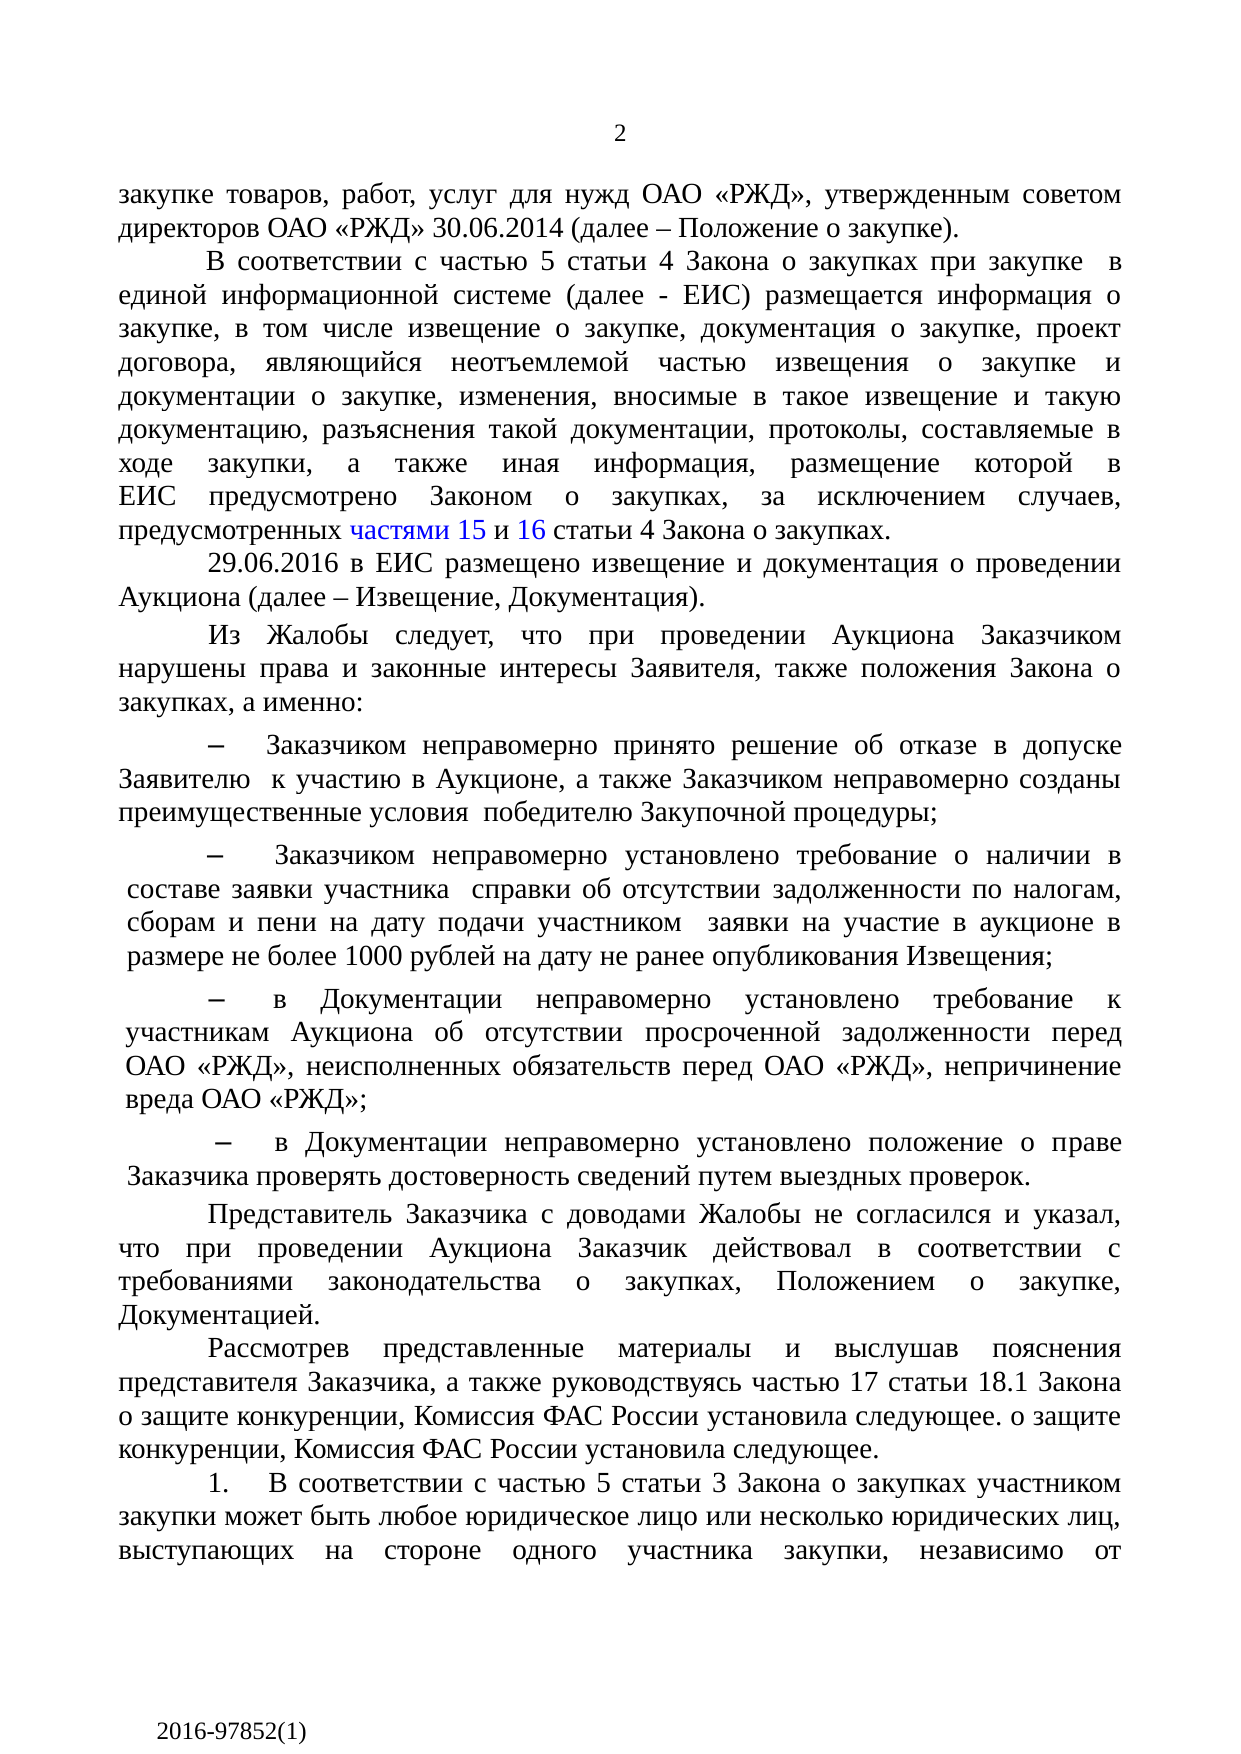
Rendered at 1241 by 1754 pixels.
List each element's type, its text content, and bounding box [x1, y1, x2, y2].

text Представитель Заказчика с доводами Жалобы не согласился и указал, что при проведении Аукциона Заказчик действовал в соответствии с требованиями законодательства о закупках, Положением о закупке, Документацией. [118, 1196, 1122, 1331]
list Заказчиком неправомерно принято решение об отказе в допуске Заявителю к участию в Аукционе, а также Заказчиком неправомерно созданы преимущественные условия победителю Закупочной процедуры; [118, 727, 1122, 828]
text Из Жалобы следует, что при проведении Аукциона Заказчиком нарушены права и законные интересы Заявителя, также положения Закона о закупках, а именно: [118, 617, 1122, 718]
list В соответствии с частью 5 статьи 3 Закона о закупках участником закупки может быть любое юридическое лицо или несколько юридических лиц, выступающих на стороне одного участника закупки, независимо от [118, 1465, 1122, 1565]
list в Документации неправомерно установлено требование к участникам Аукциона об отсутствии просроченной задолженности перед ОАО «РЖД», неисполненных обязательств перед ОАО «РЖД», непричинение вреда ОАО «РЖД»; [125, 981, 1122, 1115]
text закупке товаров, работ, услуг для нужд ОАО «РЖД», утвержденным советом директоров ОАО «РЖД» 30.06.2014 (далее – Положение о закупке). [118, 176, 1122, 243]
list в Документации неправомерно установлено положение о праве Заказчика проверять достоверность сведений путем выездных проверок. [127, 1124, 1122, 1192]
text 29.06.2016 в ЕИС размещено извещение и документация о проведении Аукциона (далее – Извещение, Документация). [118, 545, 1122, 612]
text В соответствии с частью 5 статьи 4 Закона о закупках при закупке в единой информационной системе (далее - ЕИС) размещается информация о закупке, в том числе извещение о закупке, документация о закупке, проект договора, являющийся неотъемлемой частью извещения о закупке и документации о закупке, изменения, вносимые в такое извещение и такую документацию, разъяснения такой документации, протоколы, составляемые в ходе закупки, а также иная информация, размещение которой в ЕИС предусмотрено Законом о закупках, за исключением случаев, предусмотренных частями 15 и 16 статьи 4 Закона о закупках. [118, 243, 1122, 545]
list Заказчиком неправомерно установлено требование о наличии в составе заявки участника справки об отсутствии задолженности по налогам, сборам и пени на дату подачи участником заявки на участие в аукционе в размере не более 1000 рублей на дату не ранее опубликования Извещения; [127, 837, 1122, 971]
text Рассмотрев представленные материалы и выслушав пояснения представителя Заказчика, а также руководствуясь частью 17 статьи 18.1 Закона о защите конкуренции, Комиссия ФАС России установила следующее. о защите конкуренции, Комиссия ФАС России установила следующее. [118, 1331, 1122, 1465]
